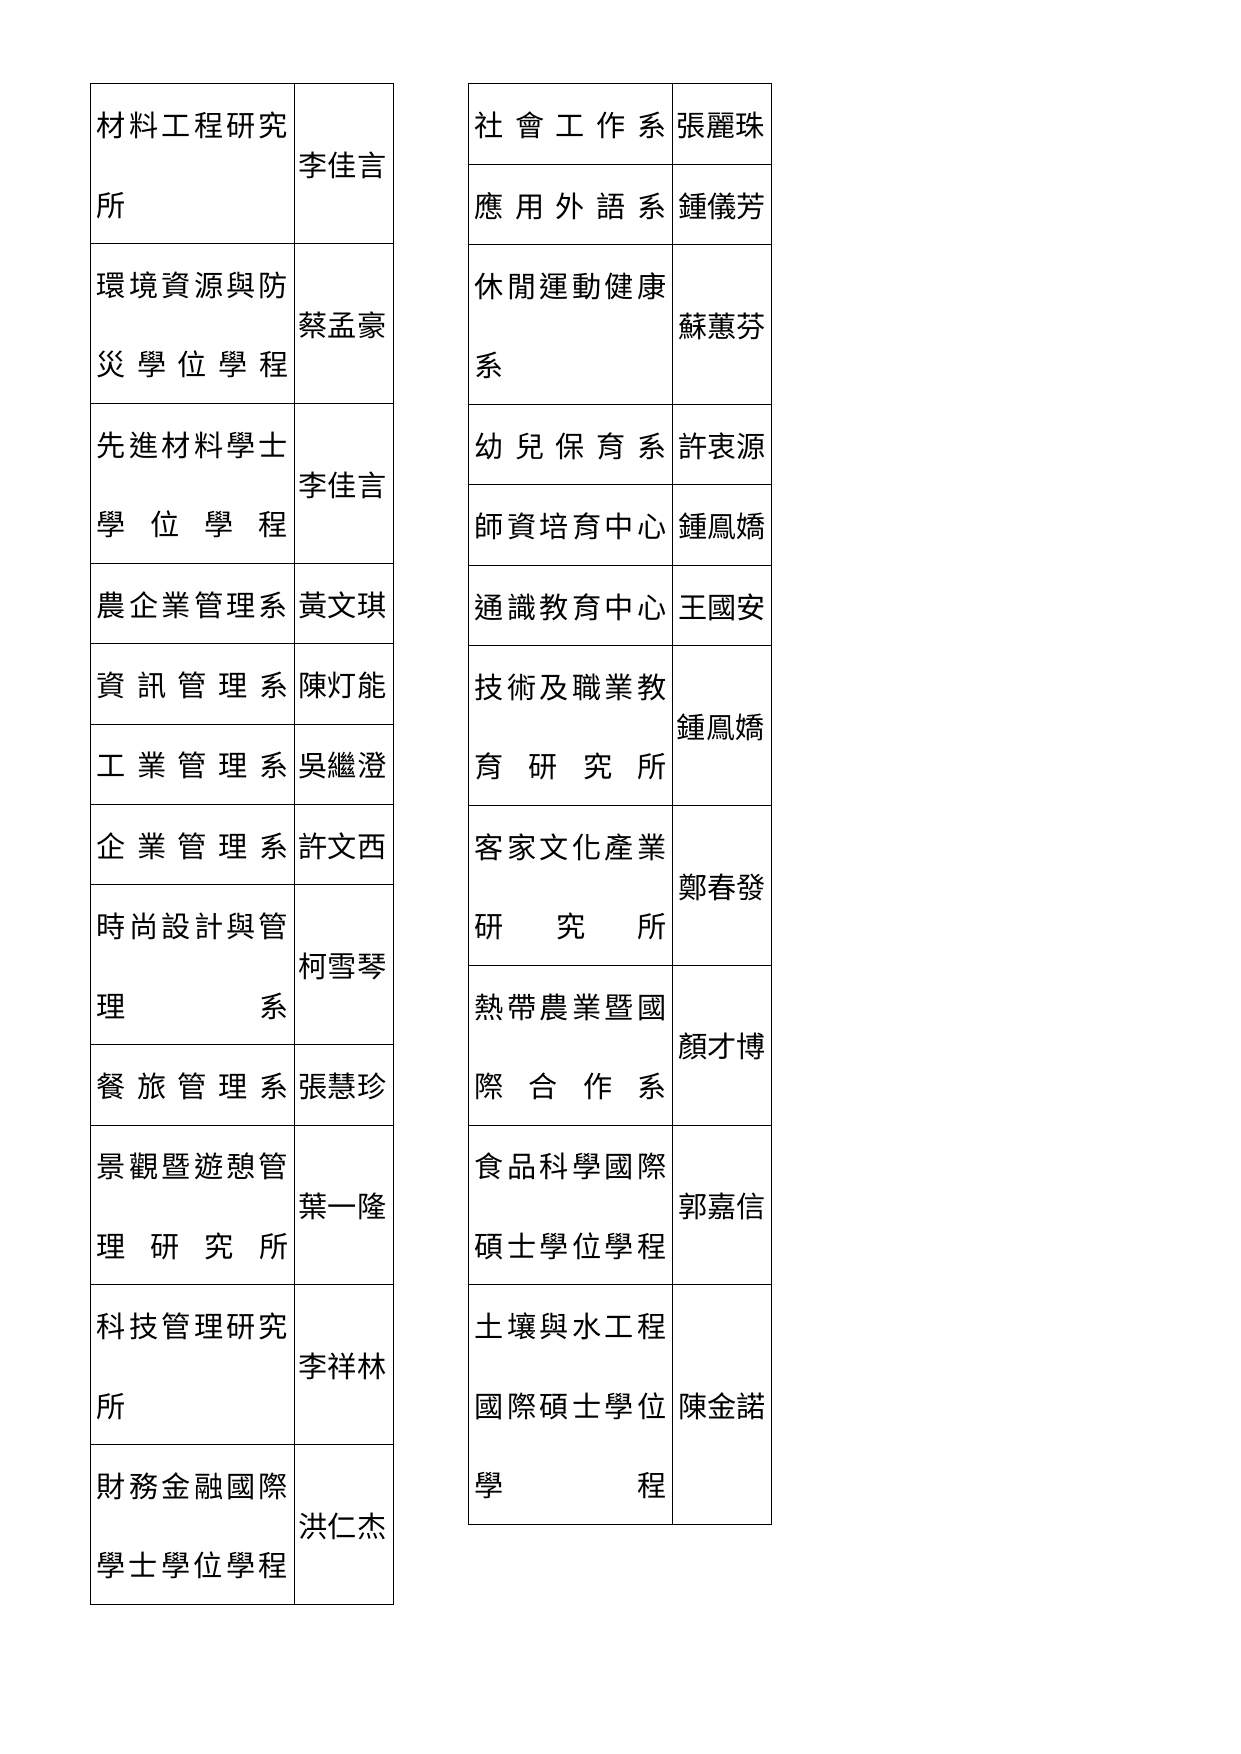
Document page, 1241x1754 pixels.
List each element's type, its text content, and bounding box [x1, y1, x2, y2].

table_cell 許衷源 [673, 405, 771, 484]
table_cell 鍾鳯嬌 [673, 646, 771, 805]
table_cell 休閒運動健康系 [469, 245, 672, 404]
table_cell 鄭春發 [673, 806, 771, 965]
table_cell 鍾儀芳 [673, 165, 771, 244]
table_cell 科技管理研究所 [91, 1285, 294, 1444]
table_cell 先進材料學士學位學程 [91, 404, 294, 563]
table_cell 黃文琪 [295, 564, 393, 643]
table_cell 陳金諾 [673, 1285, 771, 1523]
table_cell 師資培育中心 [469, 485, 672, 565]
table_cell 客家文化產業研究所 [469, 806, 672, 965]
table_cell 李佳言 [295, 404, 393, 563]
table_cell 應用外語系 [469, 165, 672, 244]
table_cell 陳灯能 [295, 644, 393, 723]
table_cell 材料工程研究所 [91, 84, 294, 243]
table_cell 鍾鳯嬌 [673, 485, 771, 565]
table_cell 通識教育中心 [469, 566, 672, 645]
table_cell 李祥林 [295, 1285, 393, 1444]
table_cell 財務金融國際學士學位學程 [91, 1445, 294, 1604]
table_cell 顏才博 [673, 966, 771, 1124]
table_cell 蘇蕙芬 [673, 245, 771, 404]
table_cell 土壤與水工程國際碩士學位學程 [469, 1285, 672, 1523]
table_cell 張慧珍 [295, 1045, 393, 1124]
table_cell 社會工作系 [469, 84, 672, 164]
table_cell 郭嘉信 [673, 1126, 771, 1284]
table_cell 環境資源與防災學位學程 [91, 244, 294, 403]
table_cell 葉一隆 [295, 1126, 393, 1284]
table_cell 景觀暨遊憩管理研究所 [91, 1126, 294, 1284]
table_cell 農企業管理系 [91, 564, 294, 643]
table_cell 餐旅管理系 [91, 1045, 294, 1124]
table_cell 企業管理系 [91, 805, 294, 884]
table_cell 資訊管理系 [91, 644, 294, 723]
table_cell 柯雪琴 [295, 885, 393, 1044]
table_cell 張麗珠 [673, 84, 771, 164]
table_cell 李佳言 [295, 84, 393, 243]
table_cell 時尚設計與管理系 [91, 885, 294, 1044]
table_cell 許文西 [295, 805, 393, 884]
table_cell 王國安 [673, 566, 771, 645]
table_cell 食品科學國際碩士學位學程 [469, 1126, 672, 1284]
table_cell 技術及職業教育研究所 [469, 646, 672, 805]
table_cell 熱帶農業暨國際合作系 [469, 966, 672, 1124]
table_cell 幼兒保育系 [469, 405, 672, 484]
table_cell 洪仁杰 [295, 1445, 393, 1604]
table_cell 工業管理系 [91, 725, 294, 804]
table_cell 蔡孟豪 [295, 244, 393, 403]
table_cell 吳繼澄 [295, 725, 393, 804]
